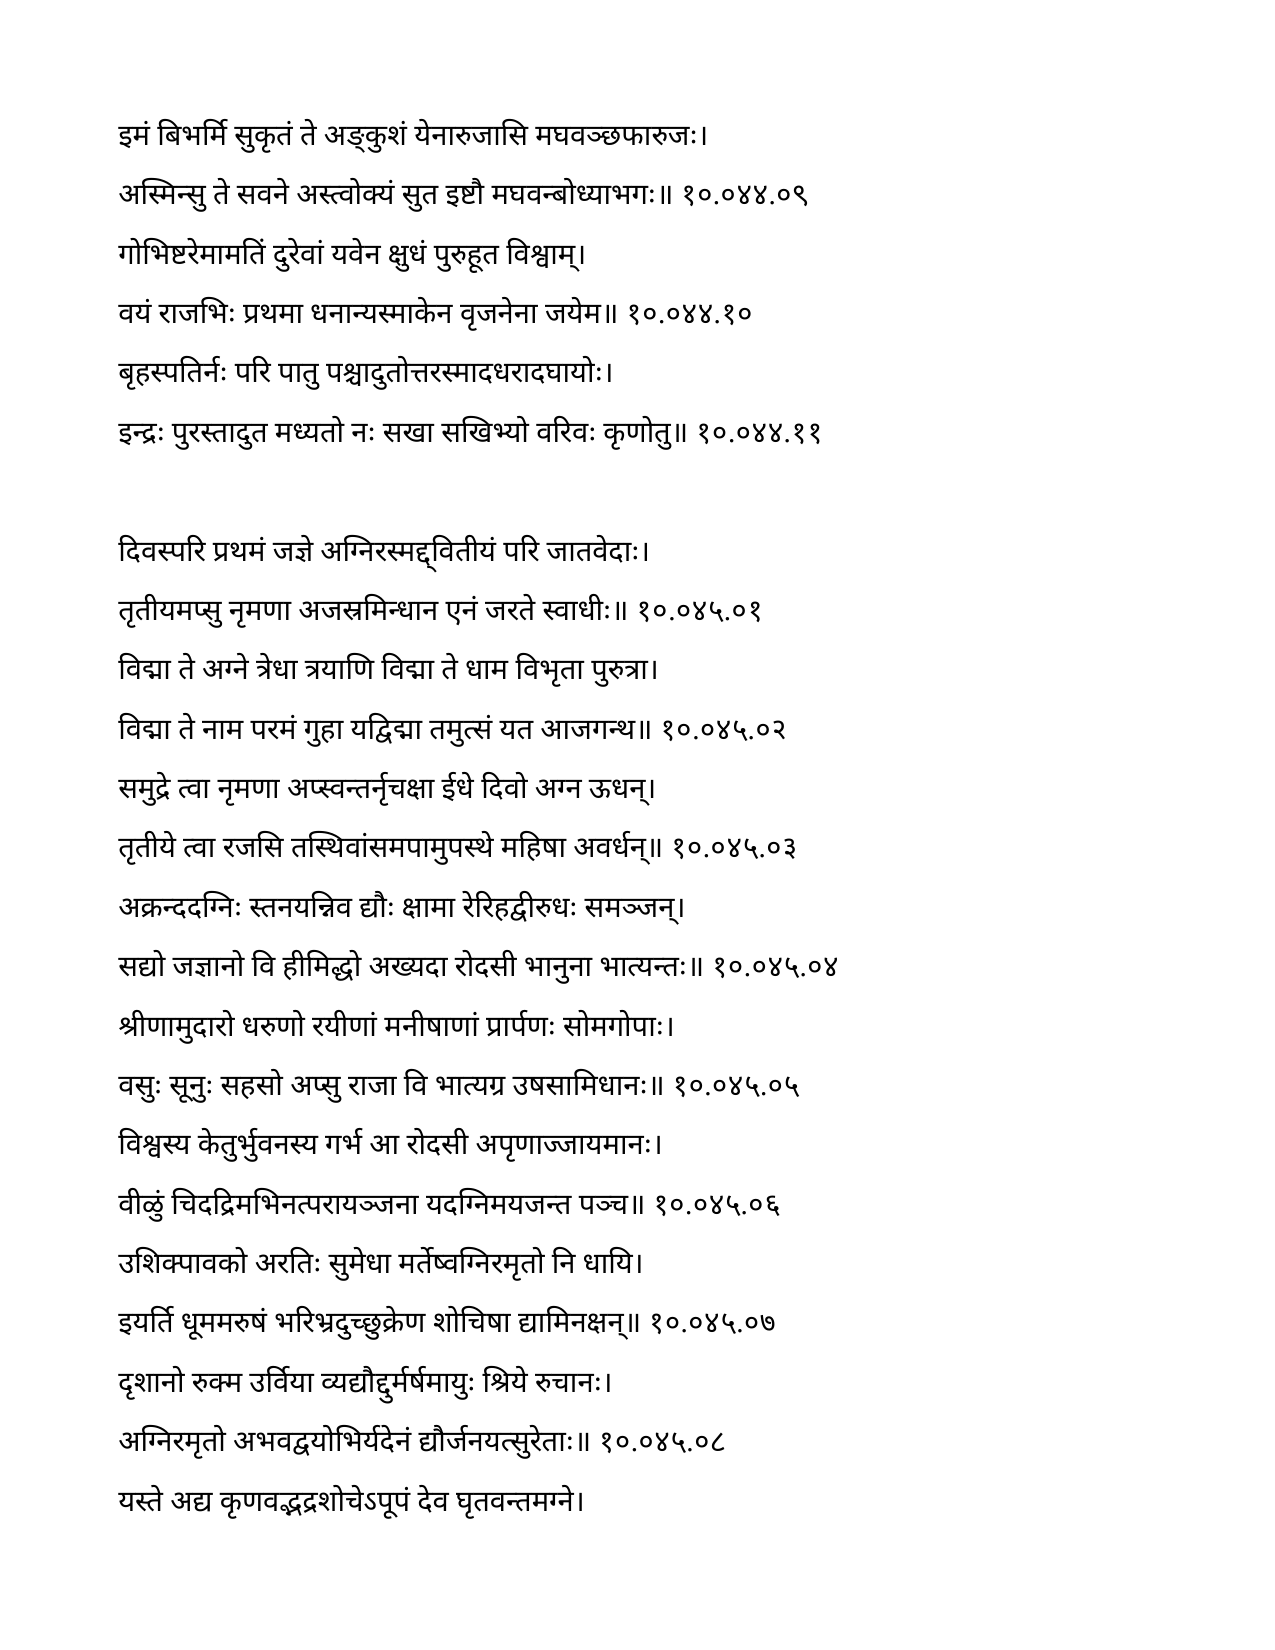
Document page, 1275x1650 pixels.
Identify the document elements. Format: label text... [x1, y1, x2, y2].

text यस्ते अद्य कृणवद्भद्रशोचेऽपूपं देव घृतवन्तमग्ने। [118, 1484, 1157, 1517]
text उशिक्पावको अरतिः सुमेधा मर्तेष्वग्निरमृतो नि धायि। [118, 1246, 1157, 1280]
text विश्वस्य केतुर्भुवनस्य गर्भ आ रोदसी अपृणाज्जायमानः। [118, 1127, 1157, 1161]
text गोभिष्टरेमामतिं दुरेवां यवेन क्षुधं पुरुहूत विश्वाम्। [118, 237, 1157, 270]
text अस्मिन्सु ते सवने अस्त्वोक्यं सुत इष्टौ मघवन्बोध्याभगः॥ १०.०४४.०९ [118, 177, 1157, 211]
text विद्मा ते नाम परमं गुहा यद्विद्मा तमुत्सं यत आजगन्थ॥ १०.०४५.०२ [118, 712, 1157, 745]
text दृशानो रुक्म उर्विया व्यद्यौद्दुर्मर्षमायुः श्रिये रुचानः। [118, 1365, 1157, 1398]
text इयर्ति धूममरुषं भरिभ्रदुच्छुक्रेण शोचिषा द्यामिनक्षन्॥ १०.०४५.०७ [118, 1306, 393, 1339]
text इयर्ति धूममरुषं भरिभ्रदुच्छुक्रेण शोचिषा द्यामिनक्षन्॥ १०.०४५.०७ [373, 1306, 1157, 1339]
text वयं राजभिः प्रथमा धनान्यस्माकेन वृजनेना जयेम॥ १०.०४४.१० [118, 296, 1157, 330]
text श्रीणामुदारो धरुणो रयीणां मनीषाणां प्रार्पणः सोमगोपाः। [118, 1009, 1157, 1042]
text अक्रन्ददग्निः स्तनयन्निव द्यौः क्षामा रेरिहद्वीरुधः समञ्जन्। [118, 890, 1157, 923]
text अग्निरमृतो अभवद्वयोभिर्यदेनं द्यौर्जनयत्सुरेताः॥ १०.०४५.०८ [118, 1424, 1157, 1458]
text इन्द्रः पुरस्तादुत मध्यतो नः सखा सखिभ्यो वरिवः कृणोतु॥ १०.०४४.११ [118, 415, 1157, 448]
text दिवस्परि प्रथमं जज्ञे अग्निरस्मद्द्वितीयं परि जातवेदाः। [118, 534, 1157, 567]
text समुद्रे त्वा नृमणा अप्स्वन्तर्नृचक्षा ईधे दिवो अग्न ऊधन्। [118, 771, 1157, 805]
text विद्मा ते अग्ने त्रेधा त्रयाणि विद्मा ते धाम विभृता पुरुत्रा। [118, 652, 1157, 686]
text तृतीयमप्सु नृमणा अजस्रमिन्धान एनं जरते स्वाधीः॥ १०.०४५.०१ [118, 593, 1157, 627]
text बृहस्पतिर्नः परि पातु पश्चादुतोत्तरस्मादधरादघायोः। [128, 356, 404, 389]
text तृतीये त्वा रजसि तस्थिवांसमपामुपस्थे महिषा अवर्धन्॥ १०.०४५.०३ [444, 831, 1157, 864]
text सद्यो जज्ञानो वि हीमिद्धो अख्यदा रोदसी भानुना भात्यन्तः॥ १०.०४५.०४ [118, 949, 1157, 983]
text वीळुं चिदद्रिमभिनत्परायञ्जना यदग्निमयजन्त पञ्च॥ १०.०४५.०६ [118, 1187, 1157, 1220]
text बृहस्पतिर्नः परि पातु पश्चादुतोत्तरस्मादधरादघायोः। [374, 356, 1157, 389]
text इमं बिभर्मि सुकृतं ते अङ्कुशं येनारुजासि मघवञ्छफारुजः। [118, 118, 1157, 152]
text तृतीये त्वा रजसि तस्थिवांसमपामुपस्थे महिषा अवर्धन्॥ १०.०४५.०३ [128, 831, 488, 864]
text वसुः सूनुः सहसो अप्सु राजा वि भात्यग्र उषसामिधानः॥ १०.०४५.०५ [118, 1068, 1157, 1102]
